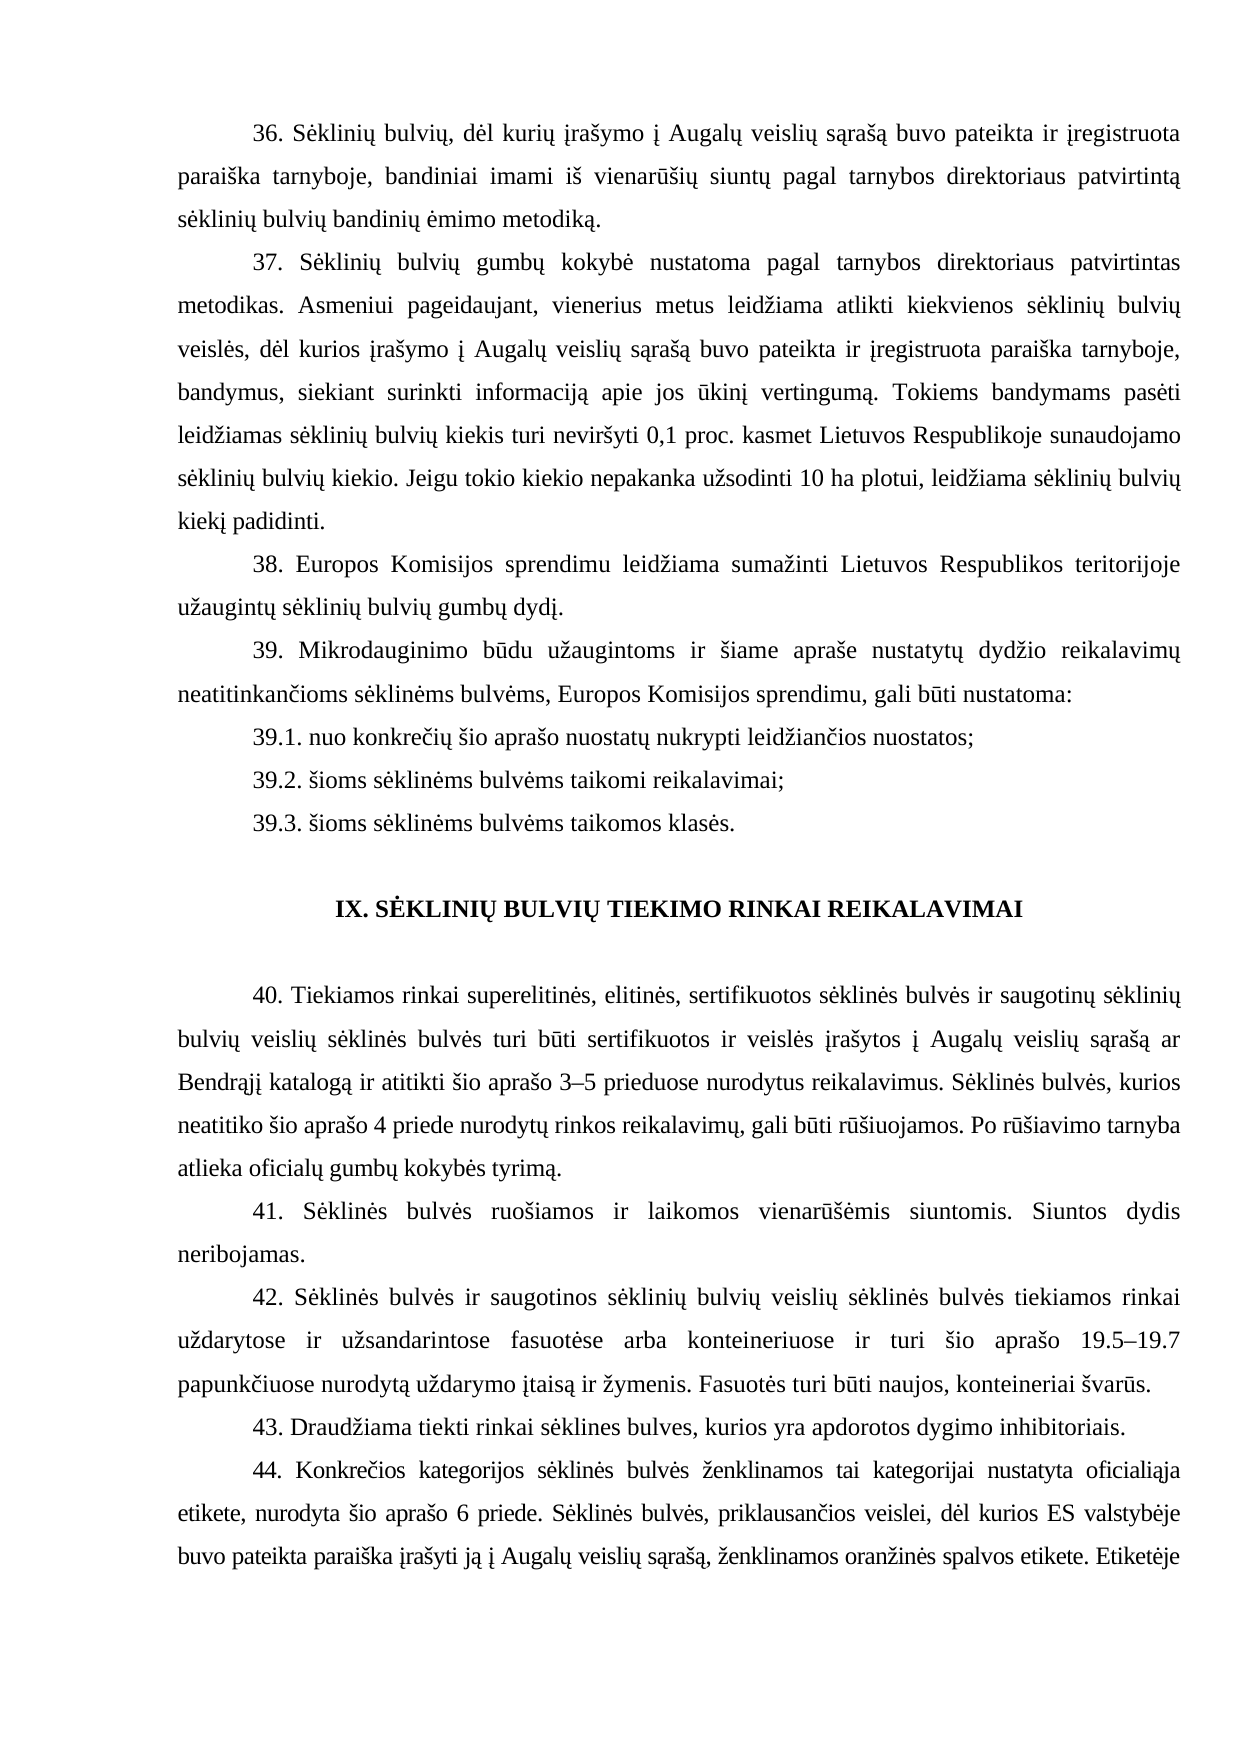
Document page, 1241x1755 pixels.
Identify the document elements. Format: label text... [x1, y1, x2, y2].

text 38. Europos Komisijos sprendimu leidžiama sumažinti Lietuvos Respublikos teritorijoje užaugintų sėklinių bulvių gumbų dydį. [177, 549, 1181, 621]
text 37. Sėklinių bulvių gumbų kokybė nustatoma pagal tarnybos direktoriaus patvirtintas metodikas. Asmeniui pageidaujant, vienerius metus leidžiama atlikti kiekvienos sėklinių bulvių veislės, dėl kurios įrašymo į Augalų veislių sąrašą buvo pateikta ir įregistruota paraiška tarnyboje, bandymus, siekiant surinkti informaciją apie jos ūkinį vertingumą. Tokiems bandymams pasėti leidžiamas sėklinių bulvių kiekis turi neviršyti 0,1 proc. kasmet Lietuvos Respublikoje sunaudojamo sėklinių bulvių kiekio. Jeigu tokio kiekio nepakanka užsodinti 10 ha plotui, leidžiama sėklinių bulvių kiekį padidinti. [177, 247, 1181, 535]
text IX. SĖKLINIŲ BULVIŲ TIEKIMO RINKAI REIKALAVIMAI [177, 894, 1181, 923]
text 41. Sėklinės bulvės ruošiamos ir laikomos vienarūšėmis siuntomis. Siuntos dydis neribojamas. [177, 1196, 1181, 1268]
text 39. Mikrodauginimo būdu užaugintoms ir šiame apraše nustatytų dydžio reikalavimų neatitinkančioms sėklinėms bulvėms, Europos Komisijos sprendimu, gali būti nustatoma: [177, 636, 1181, 707]
text 40. Tiekiamos rinkai superelitinės, elitinės, sertifikuotos sėklinės bulvės ir saugotinų sėklinių bulvių veislių sėklinės bulvės turi būti sertifikuotos ir veislės įrašytos į Augalų veislių sąrašą ar Bendrąjį katalogą ir atitikti šio aprašo 3–5 prieduose nurodytus reikalavimus. Sėklinės bulvės, kurios neatitiko šio aprašo 4 priede nurodytų rinkos reikalavimų, gali būti rūšiuojamos. Po rūšiavimo tarnyba atlieka oficialų gumbų kokybės tyrimą. [177, 981, 1181, 1182]
text 39.1. nuo konkrečių šio aprašo nuostatų nukrypti leidžiančios nuostatos; [177, 722, 1181, 751]
text 39.2. šioms sėklinėms bulvėms taikomi reikalavimai; [177, 765, 1181, 794]
text 43. Draudžiama tiekti rinkai sėklines bulves, kurios yra apdorotos dygimo inhibitoriais. [177, 1412, 1181, 1441]
text 39.3. šioms sėklinėms bulvėms taikomos klasės. [177, 808, 1181, 837]
text 36. Sėklinių bulvių, dėl kurių įrašymo į Augalų veislių sąrašą buvo pateikta ir įregistruota paraiška tarnyboje, bandiniai imami iš vienarūšių siuntų pagal tarnybos direktoriaus patvirtintą sėklinių bulvių bandinių ėmimo metodiką. [177, 118, 1181, 233]
text 44. Konkrečios kategorijos sėklinės bulvės ženklinamos tai kategorijai nustatyta oficialiąja etikete, nurodyta šio aprašo 6 priede. Sėklinės bulvės, priklausančios veislei, dėl kurios ES valstybėje buvo pateikta paraiška įrašyti ją į Augalų veislių sąrašą, ženklinamos oranžinės spalvos etikete. Etiketėje [177, 1455, 1181, 1570]
text 42. Sėklinės bulvės ir saugotinos sėklinių bulvių veislių sėklinės bulvės tiekiamos rinkai uždarytose ir užsandarintose fasuotėse arba konteineriuose ir turi šio aprašo 19.5–19.7 papunkčiuose nurodytą uždarymo įtaisą ir žymenis. Fasuotės turi būti naujos, konteineriai švarūs. [177, 1282, 1181, 1397]
